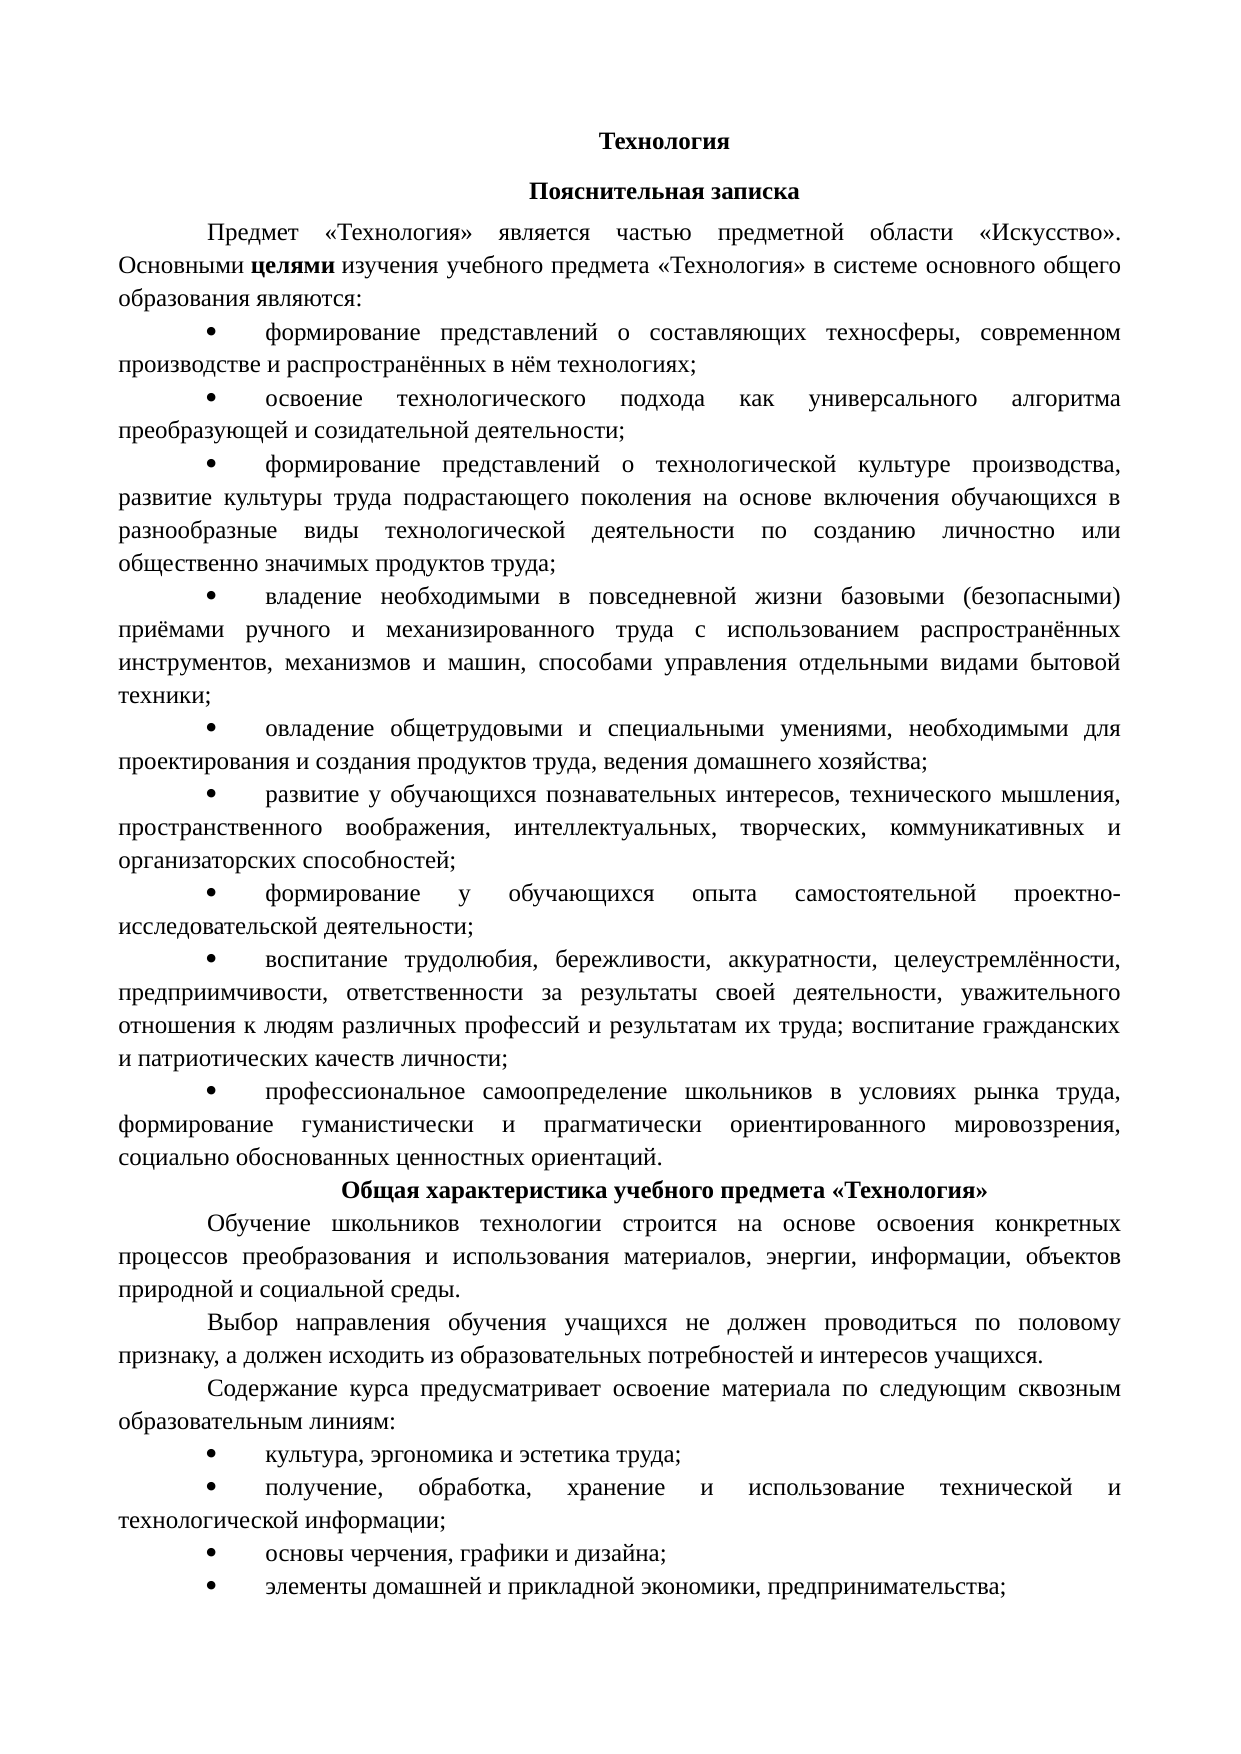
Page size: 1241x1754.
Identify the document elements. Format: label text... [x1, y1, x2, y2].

text Технология [118, 126, 1122, 155]
text Содержание курса предусматривает освоение материала по следующим сквозным образовательным линиям: [118, 1373, 1122, 1435]
text Общая характеристика учебного предмета «Технология» [118, 1175, 1122, 1204]
text Пояснительная записка [118, 176, 1122, 205]
list освоение технологического подхода как универсального алгоритма преобразующей и созидательной деятельности; [118, 383, 1122, 444]
list формирование у обучающихся опыта самостоятельной проектно-исследовательской деятельности; [118, 878, 1122, 940]
list профессиональное самоопределение школьников в условиях рынка труда, формирование гуманистически и прагматически ориентированного мировоззрения, социально обоснованных ценностных ориентаций. [118, 1076, 1122, 1171]
list развитие у обучающихся познавательных интересов, технического мышления, пространственного воображения, интеллектуальных, творческих, коммуникативных и организаторских способностей; [118, 779, 1122, 874]
list овладение общетрудовыми и специальными умениями, необходимыми для проектирования и создания продуктов труда, ведения домашнего хозяйства; [118, 713, 1122, 774]
list формирование представлений о технологической культуре производства, развитие культуры труда подрастающего поколения на основе включения обучающихся в разнообразные виды технологической деятельности по созданию личностно или общественно значимых продуктов труда; [118, 449, 1122, 576]
text Выбор направления обучения учащихся не должен проводиться по половому признаку, а должен исходить из образовательных потребностей и интересов учащихся. [118, 1307, 1122, 1369]
list воспитание трудолюбия, бережливости, аккуратности, целеустремлённости, предприимчивости, ответственности за результаты своей деятельности, уважительного отношения к людям различных профессий и результатам их труда; воспитание гражданских и патриотических качеств личности; [118, 944, 1122, 1072]
list основы черчения, графики и дизайна; [118, 1538, 1122, 1567]
text Обучение школьников технологии строится на основе освоения конкретных процессов преобразования и использования материалов, энергии, информации, объектов природной и социальной среды. [118, 1208, 1122, 1303]
list владение необходимыми в повседневной жизни базовыми (безопасными) приёмами ручного и механизированного труда с использованием распространённых инструментов, механизмов и машин, способами управления отдельными видами бытовой техники; [118, 581, 1122, 708]
list формирование представлений о составляющих техносферы, современном производстве и распространённых в нём технологиях; [118, 317, 1122, 378]
list культура, эргономика и эстетика труда; [118, 1439, 1122, 1468]
list элементы домашней и прикладной экономики, предпринимательства; [118, 1571, 1122, 1600]
text Предмет «Технология» является частью предметной области «Искусство». Основными целями изучения учебного предмета «Технология» в системе основного общего образования являются: [118, 217, 1122, 312]
list получение, обработка, хранение и использование технической и технологической информации; [118, 1472, 1122, 1534]
